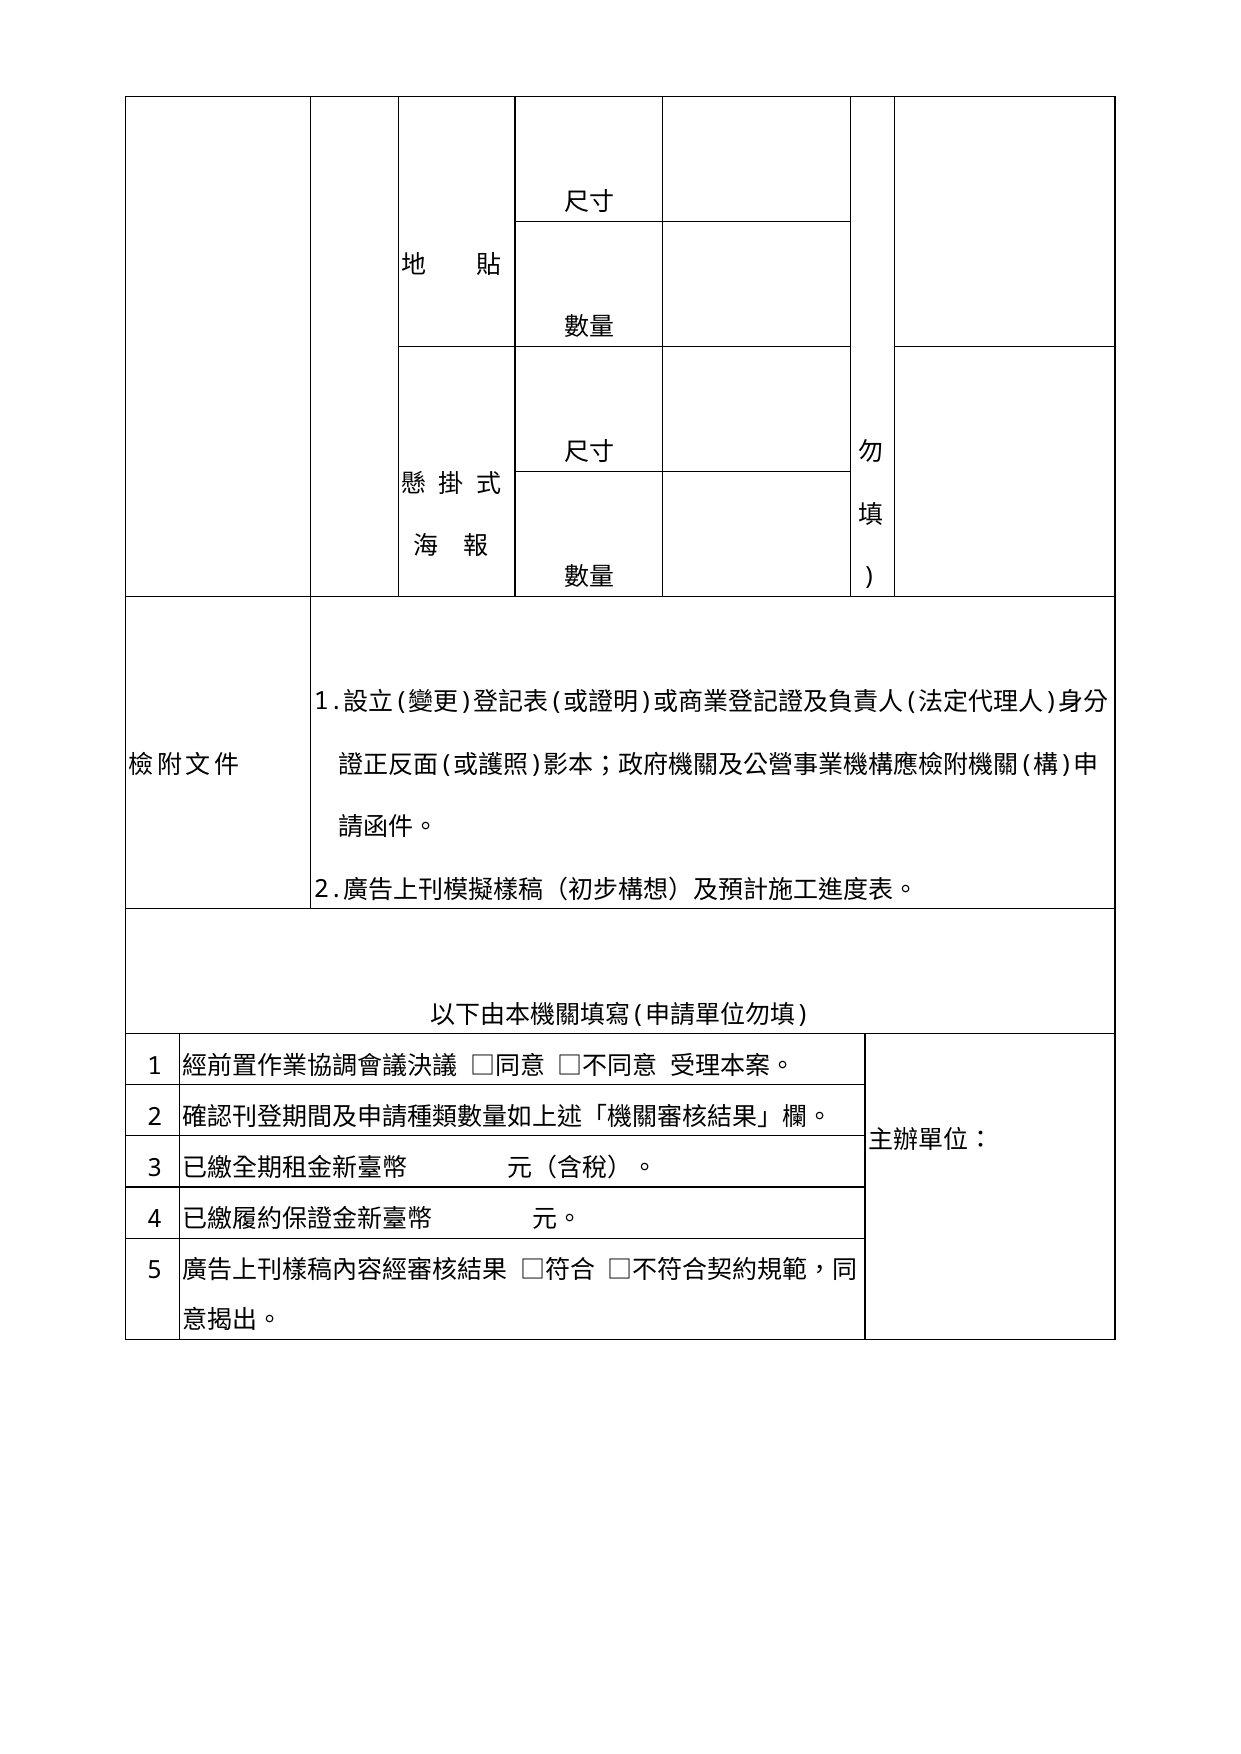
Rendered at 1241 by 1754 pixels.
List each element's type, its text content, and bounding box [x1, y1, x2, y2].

table_cell 數量 [516, 472, 662, 596]
table_cell 數量 [516, 222, 662, 346]
table_cell 確認刊登期間及申請種類數量如上述「機關審核結果」欄。 [180, 1085, 864, 1135]
table_cell 檢附文件 [126, 597, 310, 908]
table_cell 2 [126, 1085, 179, 1135]
table_cell 以下由本機關填寫(申請單位勿填) [126, 909, 1114, 1033]
table_cell 已繳全期租金新臺幣 元（含稅）。 [180, 1136, 864, 1186]
table_cell [895, 97, 1114, 346]
table_cell 1 [126, 1034, 179, 1084]
table_cell [663, 97, 850, 221]
table_cell 廣告上刊樣稿內容經審核結果 □符合 □不符合契約規範，同意揭出。 [180, 1239, 864, 1338]
table_cell 3 [126, 1136, 179, 1186]
table_cell 主辦單位： [866, 1034, 1114, 1338]
table_cell [895, 347, 1114, 596]
table_cell [126, 97, 310, 596]
table_cell 5 [126, 1239, 179, 1338]
table_cell 尺寸 [516, 347, 662, 471]
table_cell 尺寸 [516, 97, 662, 221]
table_cell [663, 347, 850, 471]
table_cell 1.設立(變更)登記表(或證明)或商業登記證及負責人(法定代理人)身分證正反面(或護照)影本；政府機關及公營事業機構應檢附機關(構)申請函件。 2.廣告上刊模擬樣稿（初步構想）及預計施工進度表。 [311, 597, 1114, 908]
table_cell 4 [126, 1188, 179, 1237]
table_cell [311, 97, 398, 596]
table_cell [663, 472, 850, 596]
table_cell 勿填) [851, 97, 894, 596]
table_cell 地 貼 [399, 97, 514, 346]
table_cell 經前置作業協調會議決議 □同意 □不同意 受理本案。 [180, 1034, 864, 1084]
table_cell 已繳履約保證金新臺幣 元。 [180, 1188, 864, 1237]
table_cell [663, 222, 850, 346]
table_cell 懸 掛 式 海 報 [399, 347, 514, 596]
